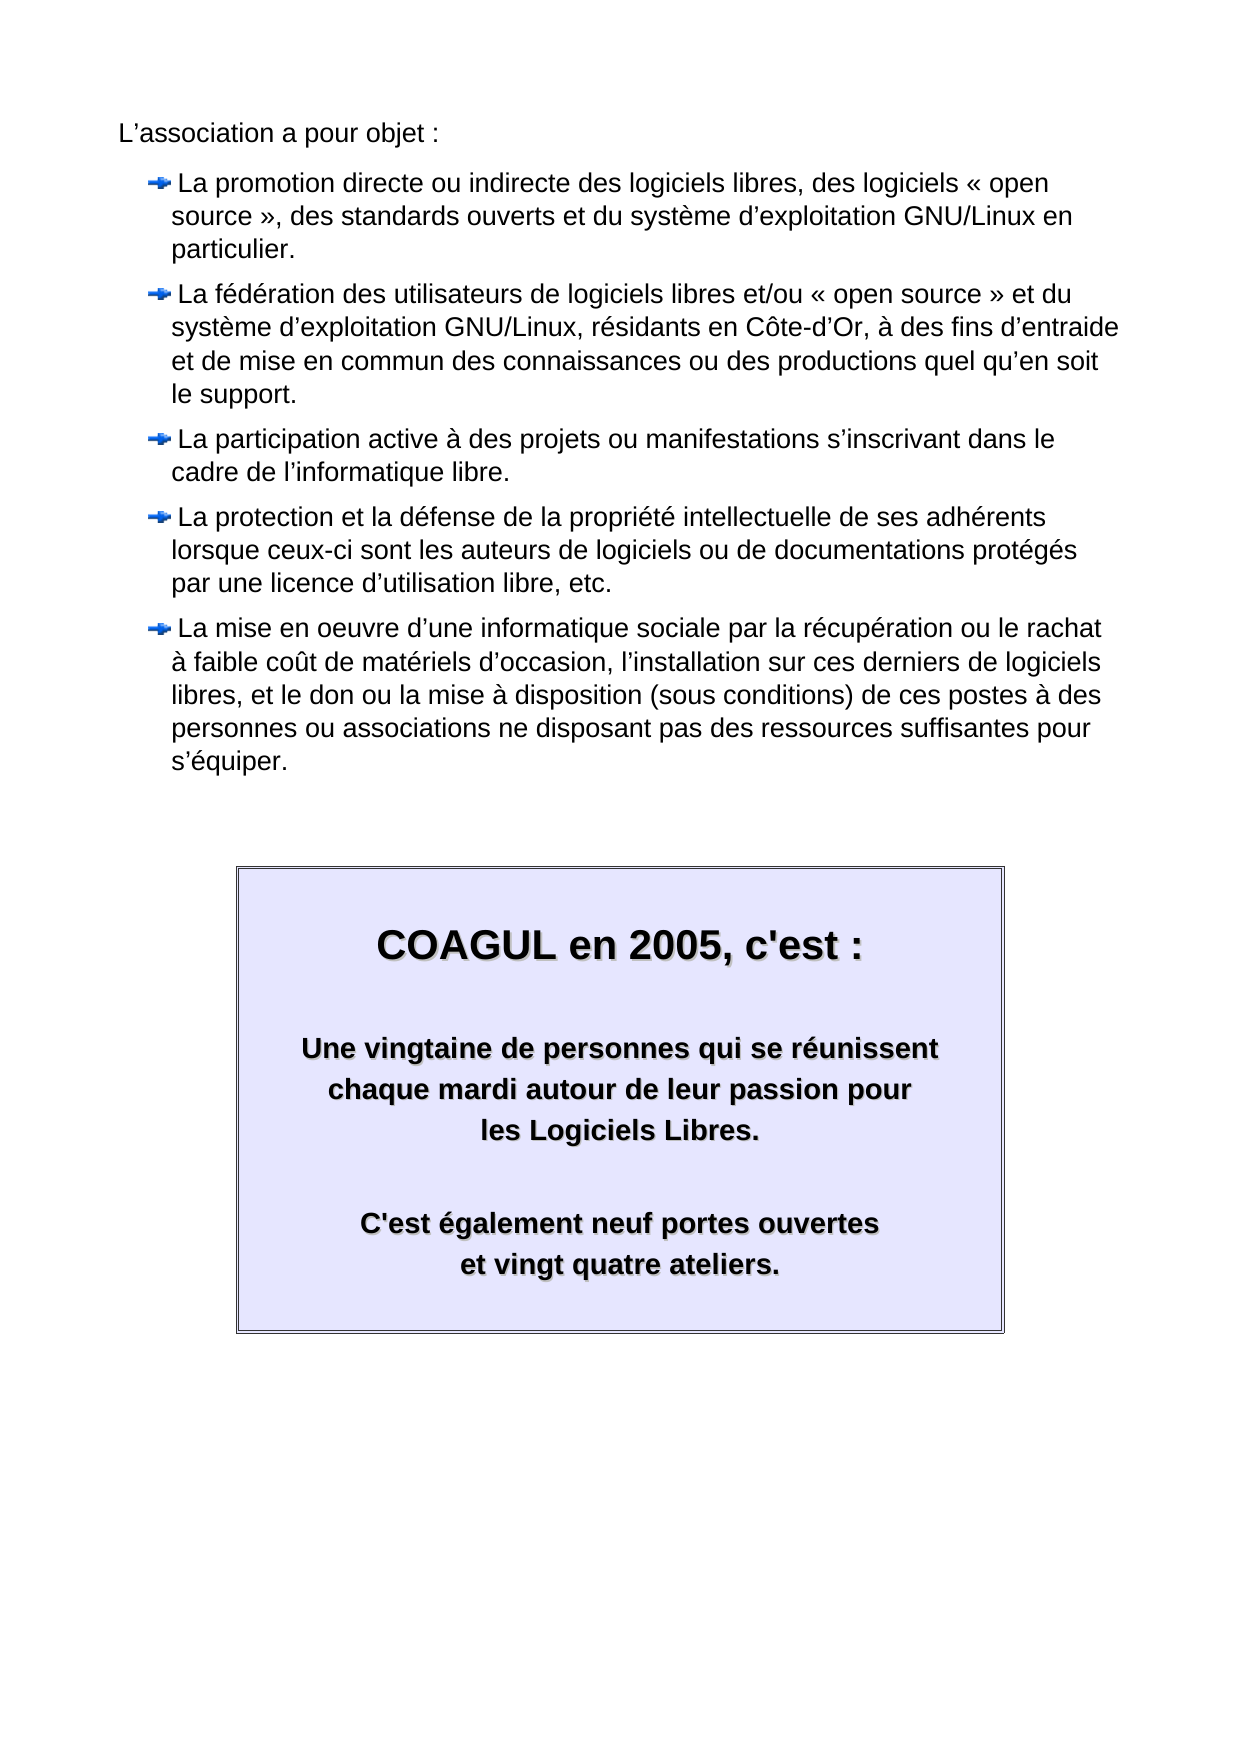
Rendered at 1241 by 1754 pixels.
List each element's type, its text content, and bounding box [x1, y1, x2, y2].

picture [148, 623, 171, 635]
picture [148, 288, 171, 300]
picture [148, 511, 171, 523]
list La protection et la défense de la propriété intellectuelle de ses adhérents lorsque ceux-ci sont les auteurs de logiciels ou de documentations protégés par une licence d’utilisation libre, etc. [148, 502, 1122, 599]
text Une vingtaine de personnes qui se réunissent chaque mardi autour de leur passion pour les Logiciels Libres. [239, 1027, 1001, 1147]
list La fédération des utilisateurs de logiciels libres et/ou « open source » et du système d’exploitation GNU/Linux, résidants en Côte-d’Or, à des fins d’entraide et de mise en commun des connaissances ou des productions quel qu’en soit le support. [148, 279, 1122, 409]
picture [148, 177, 171, 189]
text C'est également neuf portes ouvertes et vingt quatre ateliers. [239, 1202, 1001, 1281]
text COAGUL en 2005, c'est : [239, 916, 1001, 968]
list La participation active à des projets ou manifestations s’inscrivant dans le cadre de l’informatique libre. [148, 424, 1122, 487]
list La mise en oeuvre d’une informatique sociale par la récupération ou le rachat à faible coût de matériels d’occasion, l’installation sur ces derniers de logiciels libres, et le don ou la mise à disposition (sous conditions) de ces postes à des personnes ou associations ne disposant pas des ressources suffisantes pour s’équiper. [148, 613, 1122, 777]
text L’association a pour objet : [118, 118, 1122, 148]
list La promotion directe ou indirecte des logiciels libres, des logiciels « open source », des standards ouverts et du système d’exploitation GNU/Linux en particulier. [148, 168, 1122, 264]
picture [148, 433, 171, 445]
